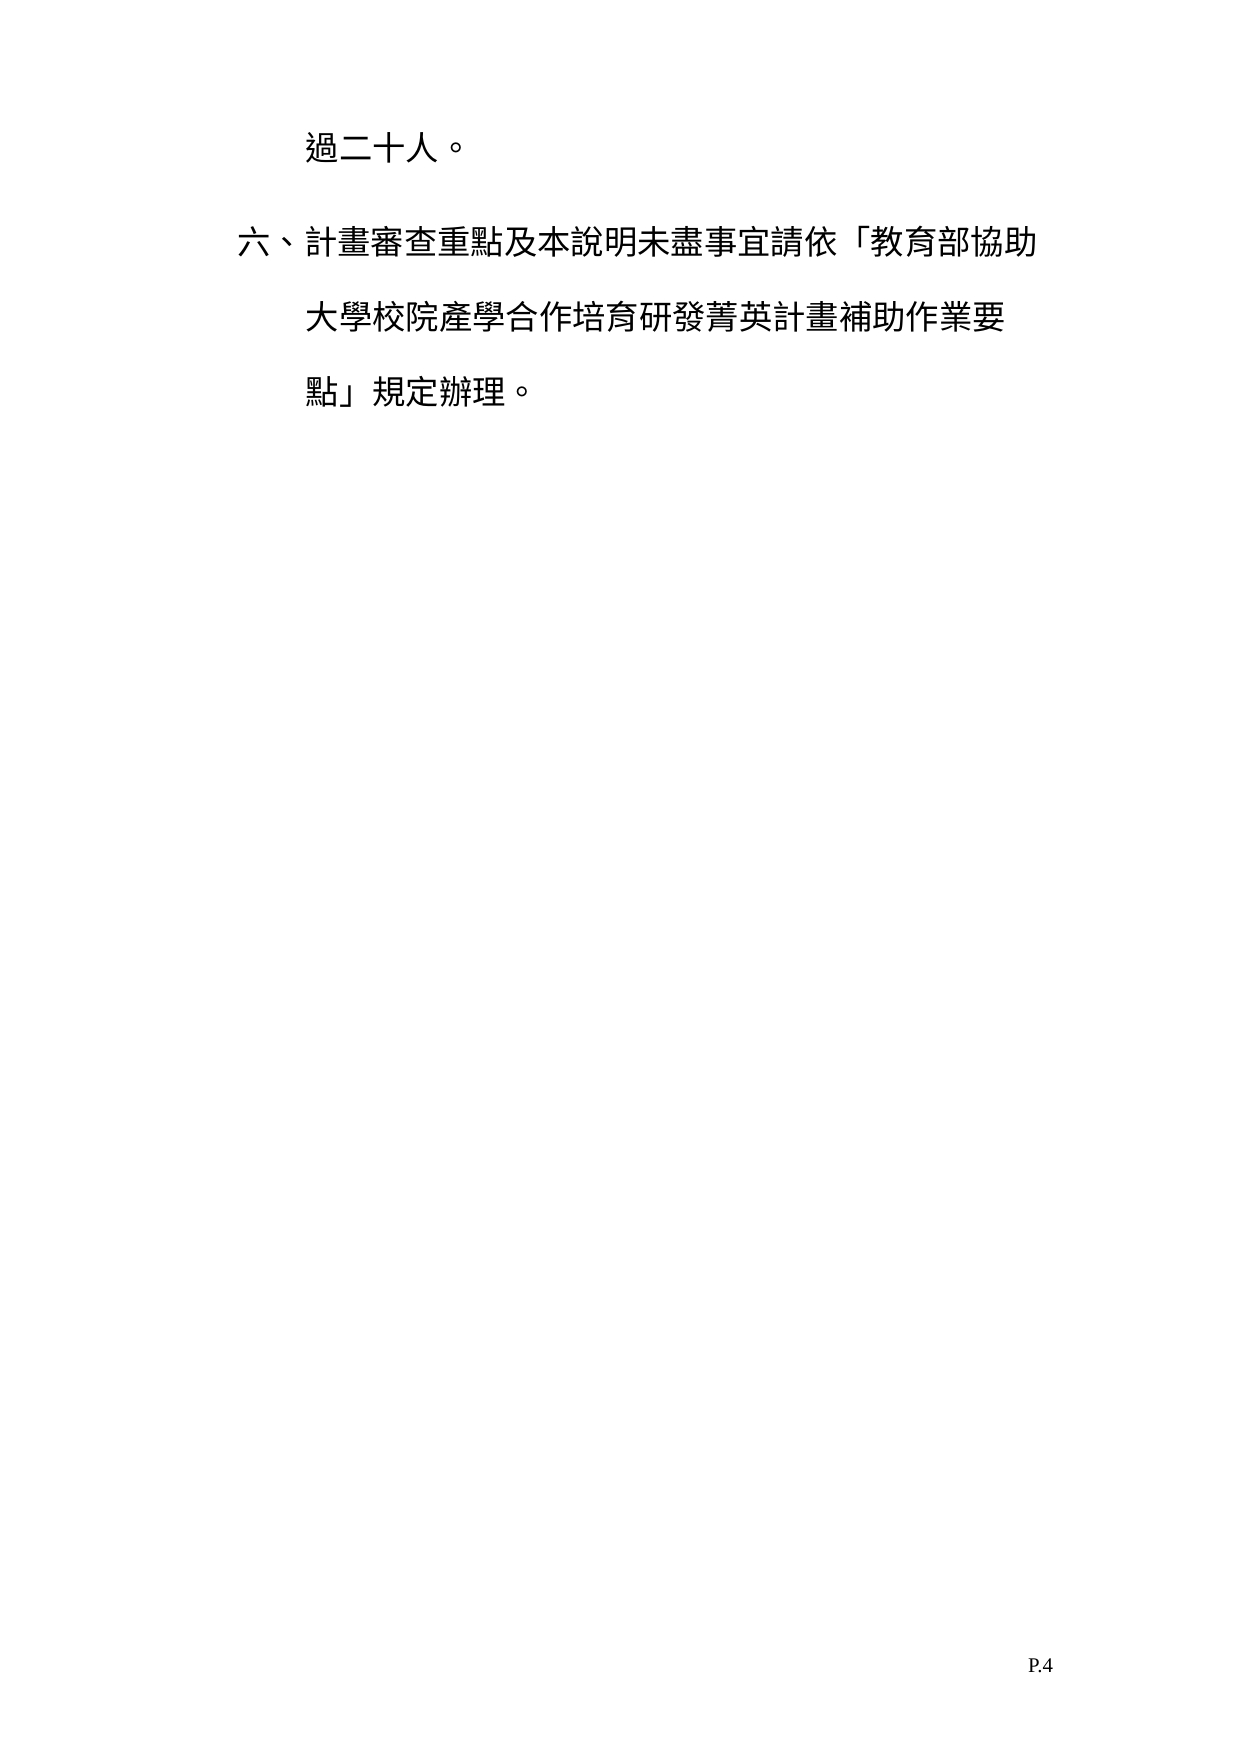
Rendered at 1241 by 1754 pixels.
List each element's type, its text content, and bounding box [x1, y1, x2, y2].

text 六、計畫審查重點及本說明未盡事宜請依「教育部協助大學校院產學合作培育研發菁英計畫補助作業要點」規定辦理。 [237, 196, 1053, 421]
text 過二十人。 [237, 102, 1053, 177]
